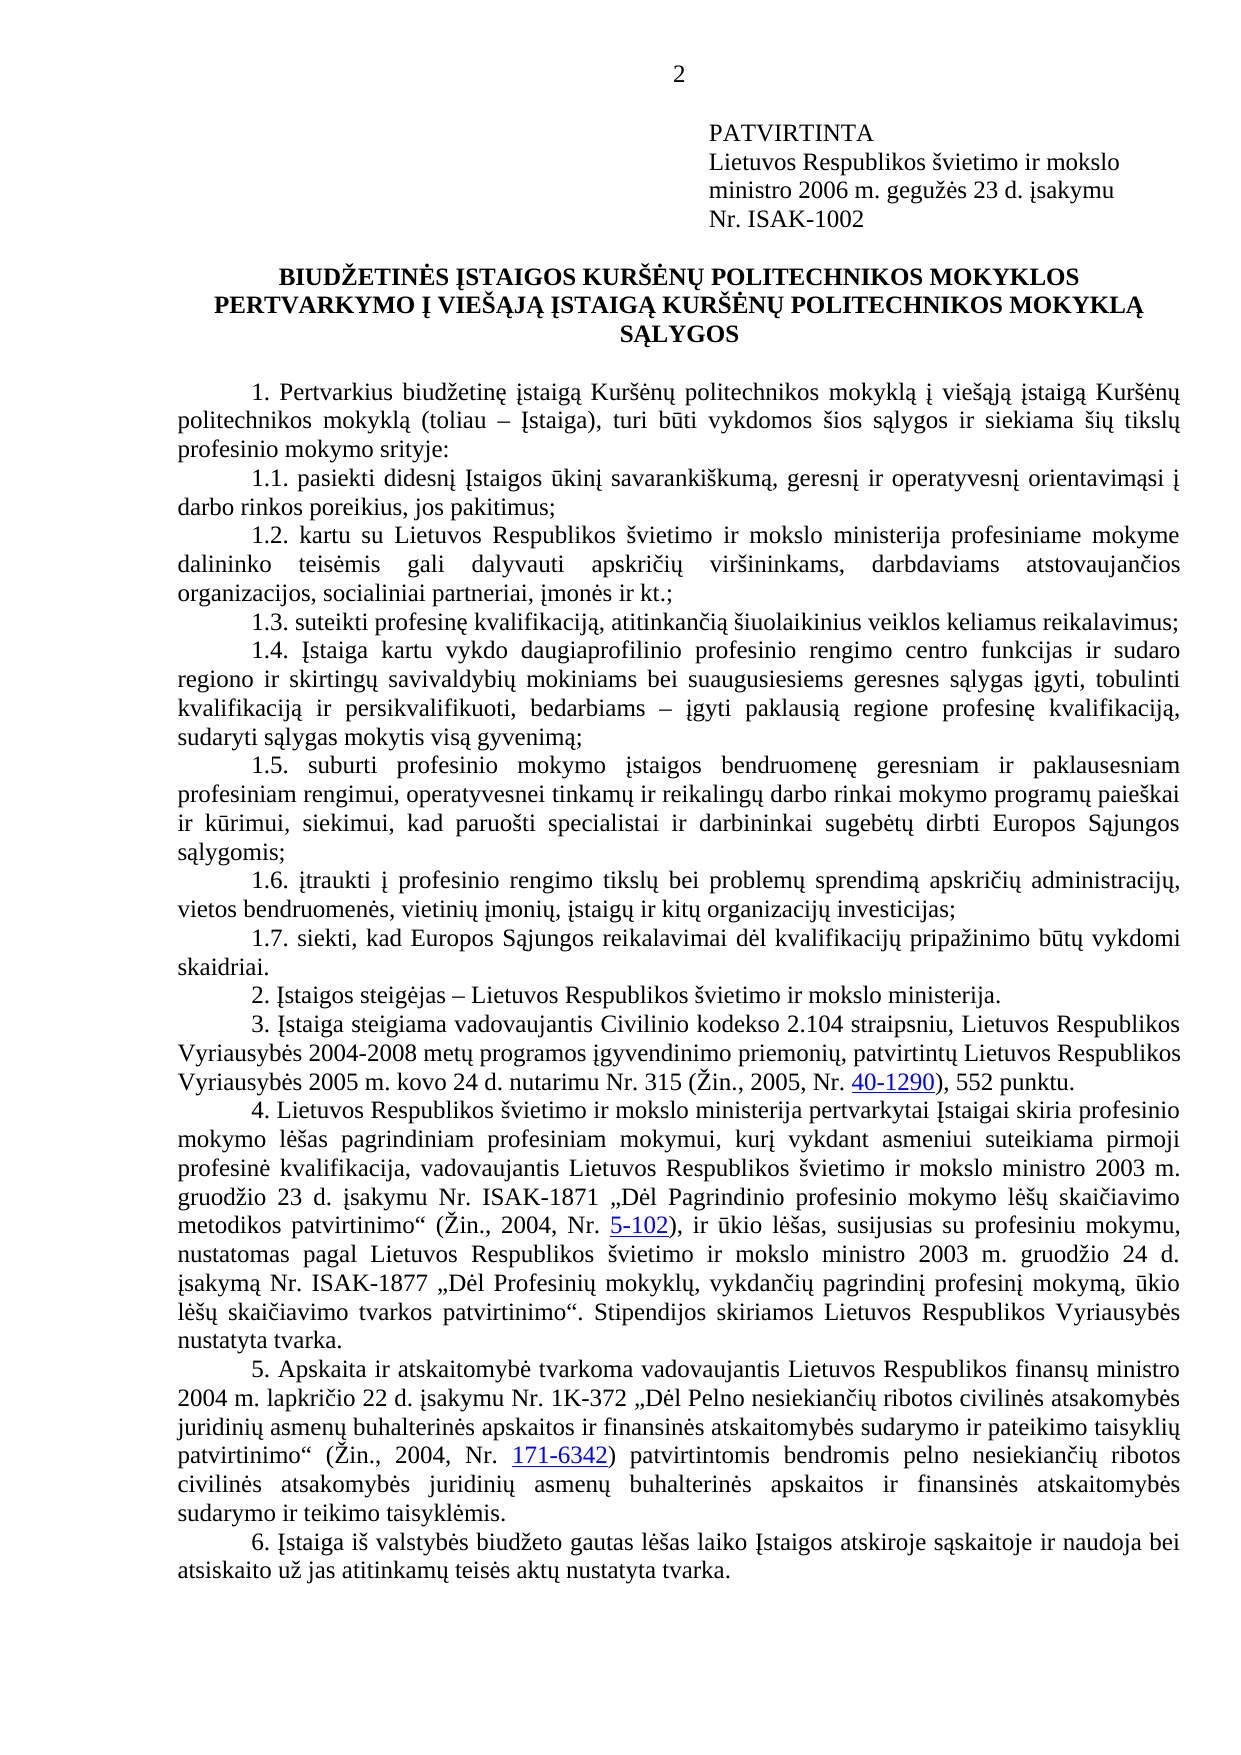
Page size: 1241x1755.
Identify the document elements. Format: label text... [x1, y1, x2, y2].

text 1.1. pasiekti didesnį Įstaigos ūkinį savarankiškumą, geresnį ir operatyvesnį orientavimąsi į darbo rinkos poreikius, jos pakitimus; [177, 463, 1181, 521]
text 2. Įstaigos steigėjas – Lietuvos Respublikos švietimo ir mokslo ministerija. [177, 981, 1181, 1009]
text 1.6. įtraukti į profesinio rengimo tikslų bei problemų sprendimą apskričių administracijų, vietos bendruomenės, vietinių įmonių, įstaigų ir kitų organizacijų investicijas; [177, 866, 1181, 923]
text Lietuvos Respublikos švietimo ir mokslo [177, 147, 1181, 176]
text 5. Apskaita ir atskaitomybė tvarkoma vadovaujantis Lietuvos Respublikos finansų ministro 2004 m. lapkričio 22 d. įsakymu Nr. 1K-372 „Dėl Pelno nesiekiančių ribotos civilinės atsakomybės juridinių asmenų buhalterinės apskaitos ir finansinės atskaitomybės sudarymo ir pateikimo taisyklių patvirtinimo“ (Žin., 2004, Nr. 171-6342) patvirtintomis bendromis pelno nesiekiančių ribotos civilinės atsakomybės juridinių asmenų buhalterinės apskaitos ir finansinės atskaitomybės sudarymo ir teikimo taisyklėmis. [177, 1354, 1181, 1527]
text Nr. ISAK-1002 [177, 204, 1181, 233]
text PATVIRTINTA [177, 118, 1181, 147]
text 1.2. kartu su Lietuvos Respublikos švietimo ir mokslo ministerija profesiniame mokyme dalininko teisėmis gali dalyvauti apskričių viršininkams, darbdaviams atstovaujančios organizacijos, socialiniai partneriai, įmonės ir kt.; [177, 521, 1181, 607]
text 1. Pertvarkius biudžetinę įstaigą Kuršėnų politechnikos mokyklą į viešąją įstaigą Kuršėnų politechnikos mokyklą (toliau – Įstaiga), turi būti vykdomos šios sąlygos ir siekiama šių tikslų profesinio mokymo srityje: [177, 377, 1181, 463]
text 6. Įstaiga iš valstybės biudžeto gautas lėšas laiko Įstaigos atskiroje sąskaitoje ir naudoja bei atsiskaito už jas atitinkamų teisės aktų nustatyta tvarka. [177, 1527, 1181, 1584]
text 1.7. siekti, kad Europos Sąjungos reikalavimai dėl kvalifikacijų pripažinimo būtų vykdomi skaidriai. [177, 923, 1181, 981]
text 1.3. suteikti profesinę kvalifikaciją, atitinkančią šiuolaikinius veiklos keliamus reikalavimus; [177, 607, 1181, 636]
text ministro 2006 m. gegužės 23 d. įsakymu [177, 176, 1181, 204]
text 4. Lietuvos Respublikos švietimo ir mokslo ministerija pertvarkytai Įstaigai skiria profesinio mokymo lėšas pagrindiniam profesiniam mokymui, kurį vykdant asmeniui suteikiama pirmoji profesinė kvalifikacija, vadovaujantis Lietuvos Respublikos švietimo ir mokslo ministro 2003 m. gruodžio 23 d. įsakymu Nr. ISAK-1871 „Dėl Pagrindinio profesinio mokymo lėšų skaičiavimo metodikos patvirtinimo“ (Žin., 2004, Nr. 5-102), ir ūkio lėšas, susijusias su profesiniu mokymu, nustatomas pagal Lietuvos Respublikos švietimo ir mokslo ministro 2003 m. gruodžio 24 d. įsakymą Nr. ISAK-1877 „Dėl Profesinių mokyklų, vykdančių pagrindinį profesinį mokymą, ūkio lėšų skaičiavimo tvarkos patvirtinimo“. Stipendijos skiriamos Lietuvos Respublikos Vyriausybės nustatyta tvarka. [177, 1096, 1181, 1354]
text 3. Įstaiga steigiama vadovaujantis Civilinio kodekso 2.104 straipsniu, Lietuvos Respublikos Vyriausybės 2004-2008 metų programos įgyvendinimo priemonių, patvirtintų Lietuvos Respublikos Vyriausybės 2005 m. kovo 24 d. nutarimu Nr. 315 (Žin., 2005, Nr. 40-1290), 552 punktu. [177, 1009, 1181, 1096]
text BIUDŽETINĖS ĮSTAIGOS KURŠĖNŲ POLITECHNIKOS MOKYKLOS PERTVARKYMO Į VIEŠĄJĄ ĮSTAIGĄ KURŠĖNŲ POLITECHNIKOS MOKYKLĄ SĄLYGOS [177, 262, 1181, 348]
text 1.4. Įstaiga kartu vykdo daugiaprofilinio profesinio rengimo centro funkcijas ir sudaro regiono ir skirtingų savivaldybių mokiniams bei suaugusiesiems geresnes sąlygas įgyti, tobulinti kvalifikaciją ir persikvalifikuoti, bedarbiams – įgyti paklausią regione profesinę kvalifikaciją, sudaryti sąlygas mokytis visą gyvenimą; [177, 636, 1181, 751]
text 1.5. suburti profesinio mokymo įstaigos bendruomenę geresniam ir paklausesniam profesiniam rengimui, operatyvesnei tinkamų ir reikalingų darbo rinkai mokymo programų paieškai ir kūrimui, siekimui, kad paruošti specialistai ir darbininkai sugebėtų dirbti Europos Sąjungos sąlygomis; [177, 751, 1181, 866]
